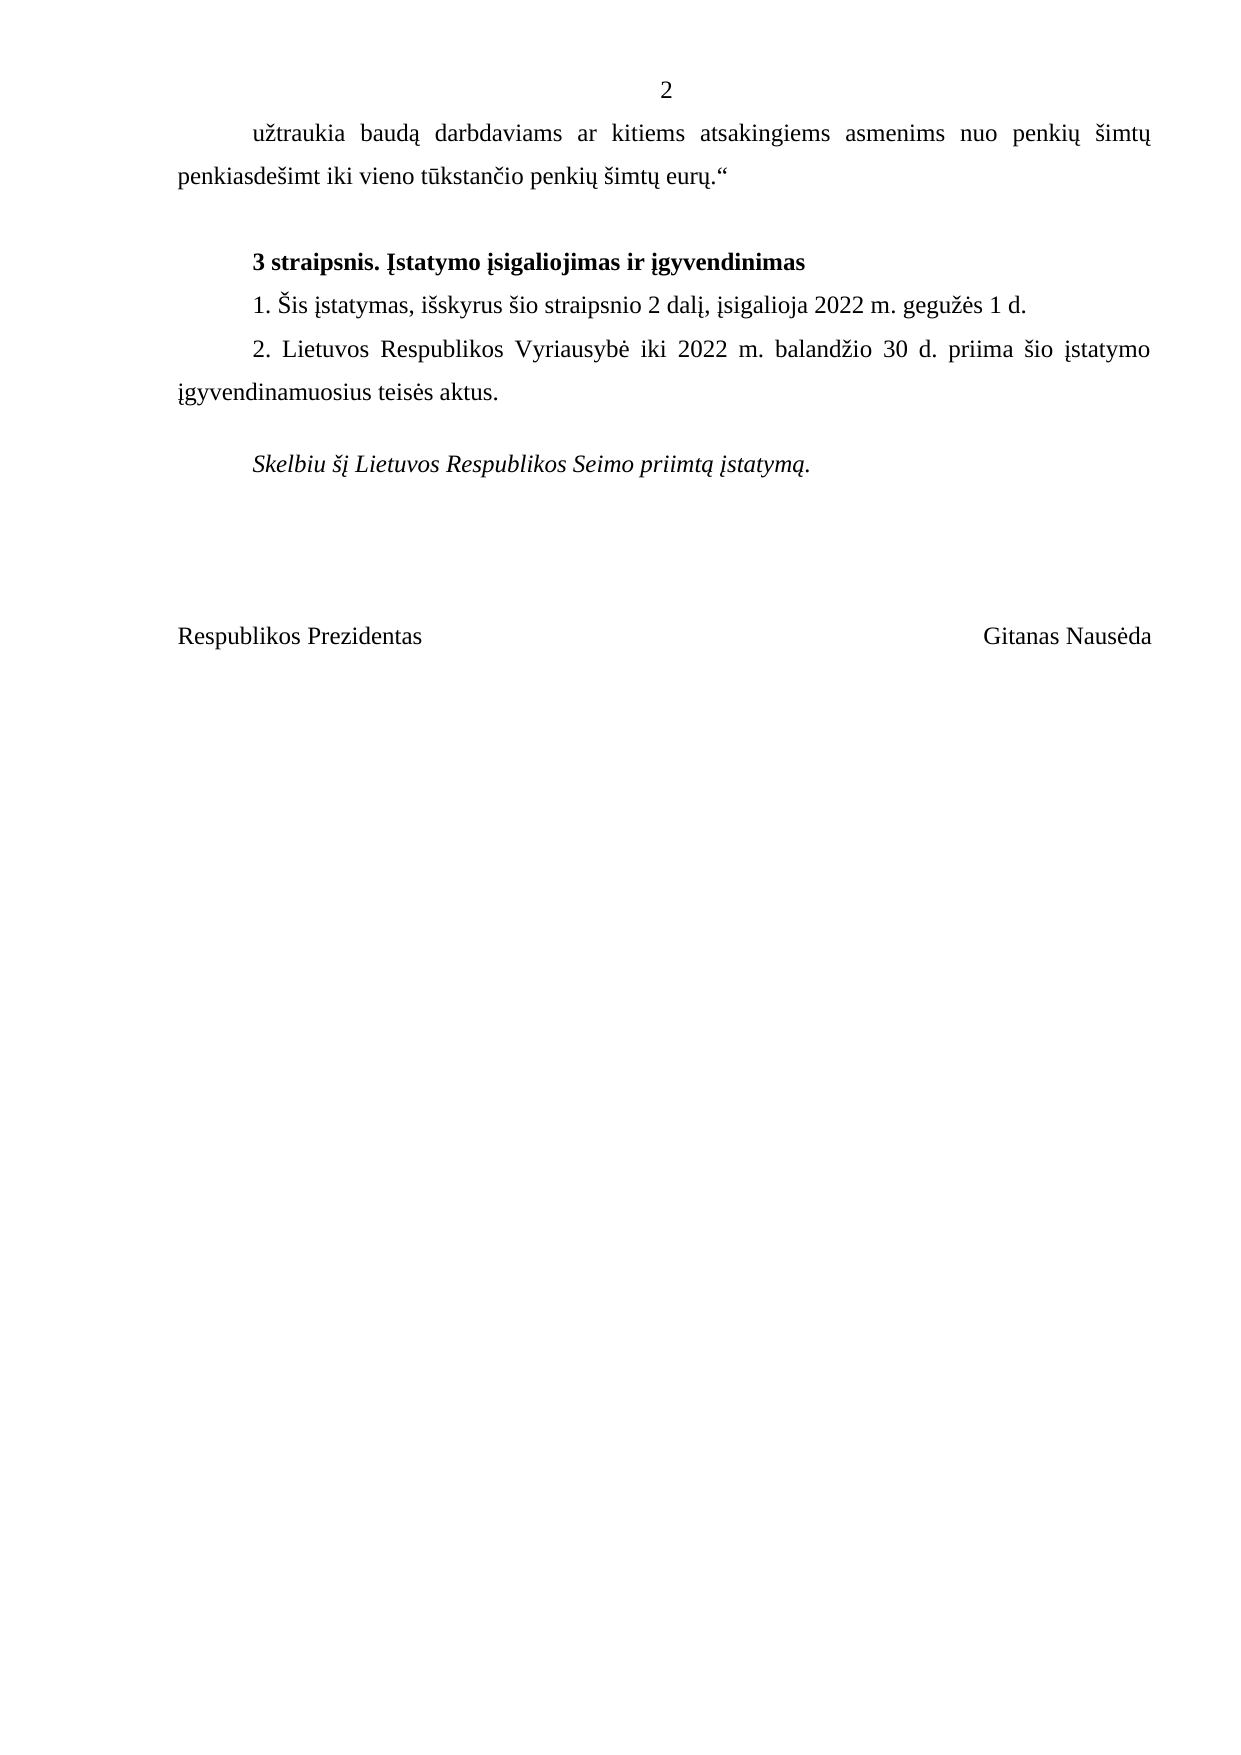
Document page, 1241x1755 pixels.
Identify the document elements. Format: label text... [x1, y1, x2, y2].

text Respublikos Prezidentas Gitanas Nausėda [177, 621, 1152, 650]
text 1. Šis įstatymas, išskyrus šio straipsnio 2 dalį, įsigalioja 2022 m. gegužės 1 d. [177, 291, 1152, 319]
text Skelbiu šį Lietuvos Respublikos Seimo priimtą įstatymą. [177, 449, 1152, 477]
text 3 straipsnis. Įstatymo įsigaliojimas ir įgyvendinimas [177, 247, 1152, 276]
text 2. Lietuvos Respublikos Vyriausybė iki 2022 m. balandžio 30 d. priima šio įstatymo įgyvendinamuosius teisės aktus. [177, 334, 1152, 406]
text užtraukia baudą darbdaviams ar kitiems atsakingiems asmenims nuo penkių šimtų penkiasdešimt iki vieno tūkstančio penkių šimtų eurų.“ [177, 118, 1152, 190]
